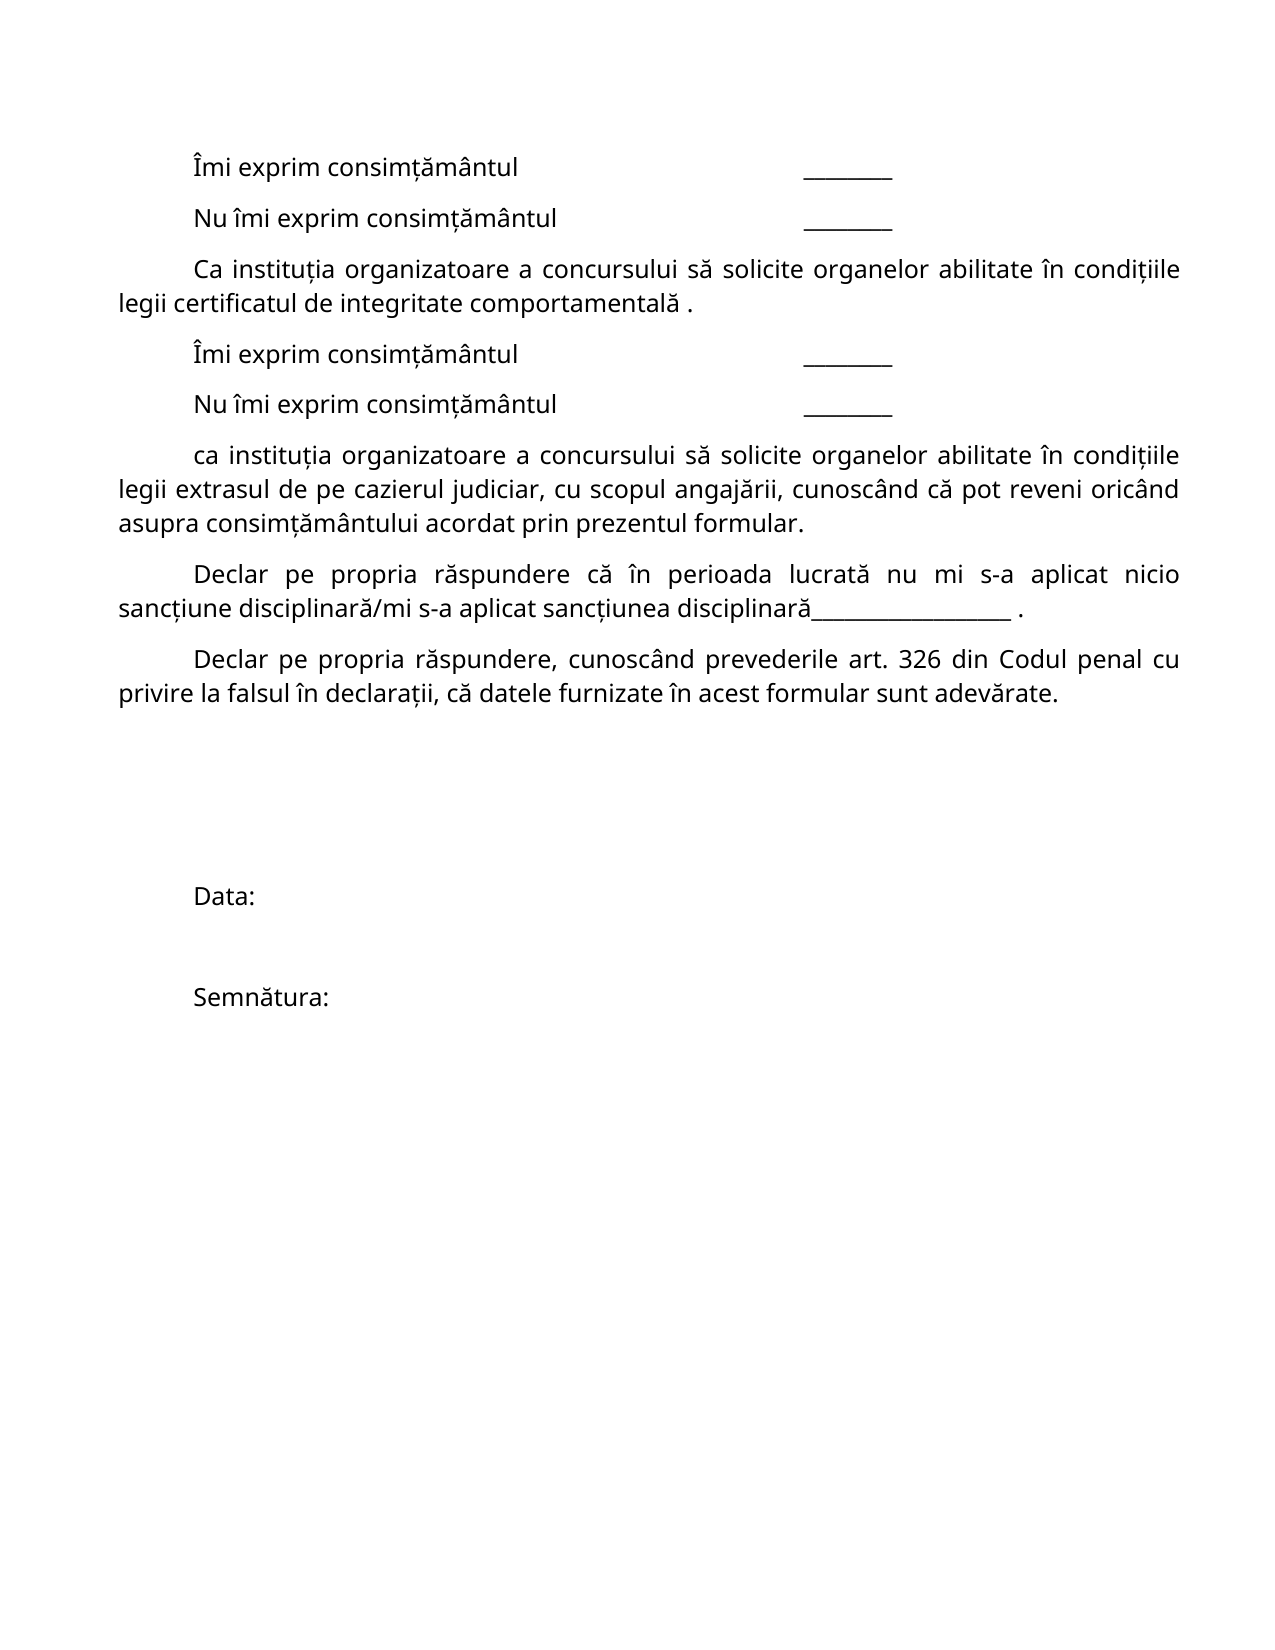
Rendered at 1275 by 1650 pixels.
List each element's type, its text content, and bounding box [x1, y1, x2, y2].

text Îmi exprim consimțământul ________ [118, 336, 1181, 370]
text Declar pe propria răspundere, cunoscând prevederile art. 326 din Codul penal cu privire la falsul în declarații, că datele furnizate în acest formular sunt adevărate. [118, 641, 1181, 709]
text Nu îmi exprim consimțământul ________ [118, 387, 1181, 421]
text ca instituția organizatoare a concursului să solicite organelor abilitate în condițiile legii extrasul de pe cazierul judiciar, cu scopul angajării, cunoscând că pot reveni oricând asupra consimțământului acordat prin prezentul formular. [118, 438, 1181, 540]
text Data: [118, 878, 1181, 912]
text Semnătura: [118, 980, 1181, 1014]
text Declar pe propria răspundere că în perioada lucrată nu mi s-a aplicat nicio sancțiune disciplinară/mi s-a aplicat sancțiunea disciplinară__________________ . [118, 557, 1181, 625]
text Nu îmi exprim consimțământul ________ [118, 201, 1181, 235]
text Ca instituția organizatoare a concursului să solicite organelor abilitate în condițiile legii certificatul de integritate comportamentală . [118, 251, 1181, 319]
text Îmi exprim consimțământul ________ [118, 150, 1181, 184]
